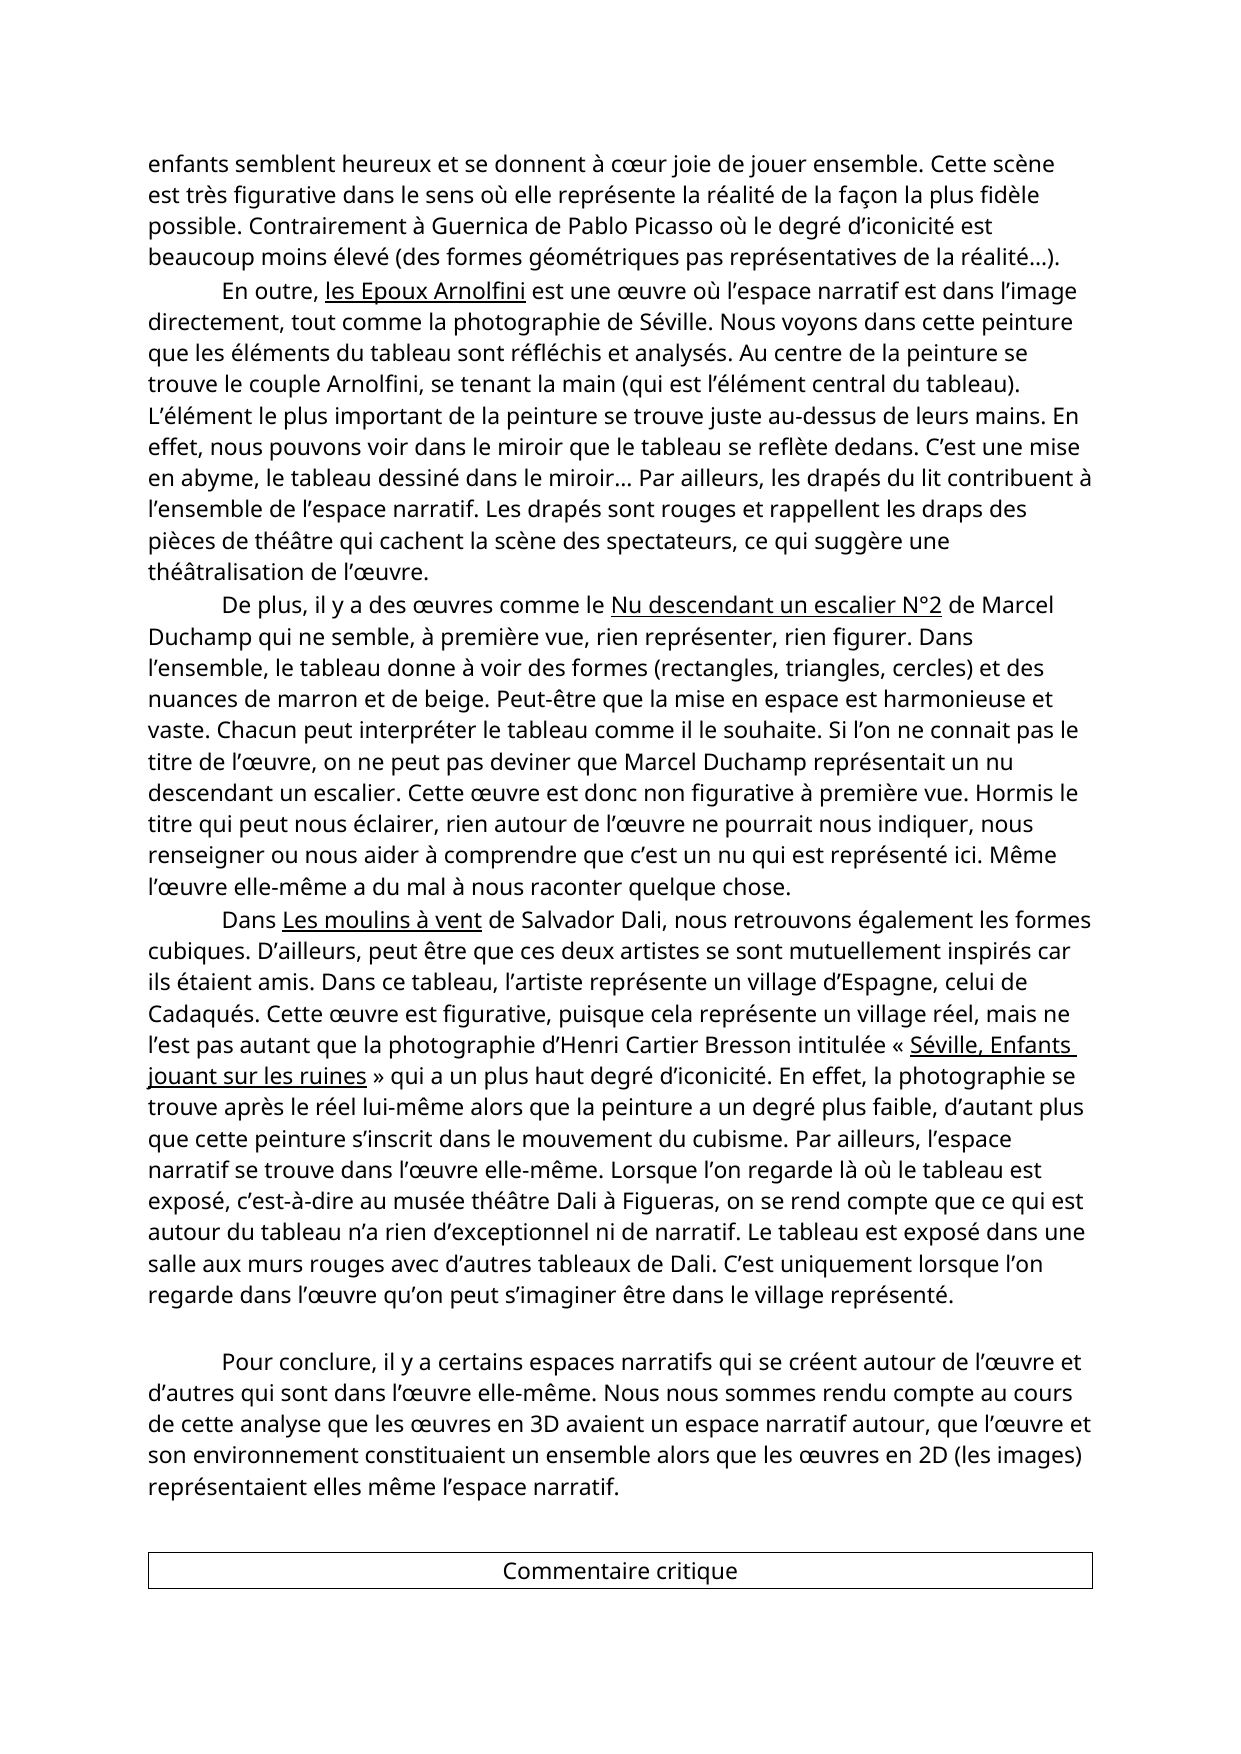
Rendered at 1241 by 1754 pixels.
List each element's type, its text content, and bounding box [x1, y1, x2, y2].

text Dans Les moulins à vent de Salvador Dali, nous retrouvons également les formes cubiques. D’ailleurs, peut être que ces deux artistes se sont mutuellement inspirés car ils étaient amis. Dans ce tableau, l’artiste représente un village d’Espagne, celui de Cadaqués. Cette œuvre est figurative, puisque cela représente un village réel, mais ne l’est pas autant que la photographie d’Henri Cartier Bresson intitulée « Séville, Enfants jouant sur les ruines » qui a un plus haut degré d’iconicité. En effet, la photographie se trouve après le réel lui-même alors que la peinture a un degré plus faible, d’autant plus que cette peinture s’inscrit dans le mouvement du cubisme. Par ailleurs, l’espace narratif se trouve dans l’œuvre elle-même. Lorsque l’on regarde là où le tableau est exposé, c’est-à-dire au musée théâtre Dali à Figueras, on se rend compte que ce qui est autour du tableau n’a rien d’exceptionnel ni de narratif. Le tableau est exposé dans une salle aux murs rouges avec d’autres tableaux de Dali. C’est uniquement lorsque l’on regarde dans l’œuvre qu’on peut s’imaginer être dans le village représenté. [148, 904, 1093, 1310]
text Commentaire critique [149, 1553, 1092, 1588]
text enfants semblent heureux et se donnent à cœur joie de jouer ensemble. Cette scène est très figurative dans le sens où elle représente la réalité de la façon la plus fidèle possible. Contrairement à Guernica de Pablo Picasso où le degré d’iconicité est beaucoup moins élevé (des formes géométriques pas représentatives de la réalité…). [148, 148, 1093, 273]
text Pour conclure, il y a certains espaces narratifs qui se créent autour de l’œuvre et d’autres qui sont dans l’œuvre elle-même. Nous nous sommes rendu compte au cours de cette analyse que les œuvres en 3D avaient un espace narratif autour, que l’œuvre et son environnement constituaient un ensemble alors que les œuvres en 2D (les images) représentaient elles même l’espace narratif. [148, 1346, 1093, 1502]
text De plus, il y a des œuvres comme le Nu descendant un escalier N°2 de Marcel Duchamp qui ne semble, à première vue, rien représenter, rien figurer. Dans l’ensemble, le tableau donne à voir des formes (rectangles, triangles, cercles) et des nuances de marron et de beige. Peut-être que la mise en espace est harmonieuse et vaste. Chacun peut interpréter le tableau comme il le souhaite. Si l’on ne connait pas le titre de l’œuvre, on ne peut pas deviner que Marcel Duchamp représentait un nu descendant un escalier. Cette œuvre est donc non figurative à première vue. Hormis le titre qui peut nous éclairer, rien autour de l’œuvre ne pourrait nous indiquer, nous renseigner ou nous aider à comprendre que c’est un nu qui est représenté ici. Même l’œuvre elle-même a du mal à nous raconter quelque chose. [148, 589, 1093, 902]
text En outre, les Epoux Arnolfini est une œuvre où l’espace narratif est dans l’image directement, tout comme la photographie de Séville. Nous voyons dans cette peinture que les éléments du tableau sont réfléchis et analysés. Au centre de la peinture se trouve le couple Arnolfini, se tenant la main (qui est l’élément central du tableau). L’élément le plus important de la peinture se trouve juste au-dessus de leurs mains. En effet, nous pouvons voir dans le miroir que le tableau se reflète dedans. C’est une mise en abyme, le tableau dessiné dans le miroir… Par ailleurs, les drapés du lit contribuent à l’ensemble de l’espace narratif. Les drapés sont rouges et rappellent les draps des pièces de théâtre qui cachent la scène des spectateurs, ce qui suggère une théâtralisation de l’œuvre. [148, 275, 1093, 587]
